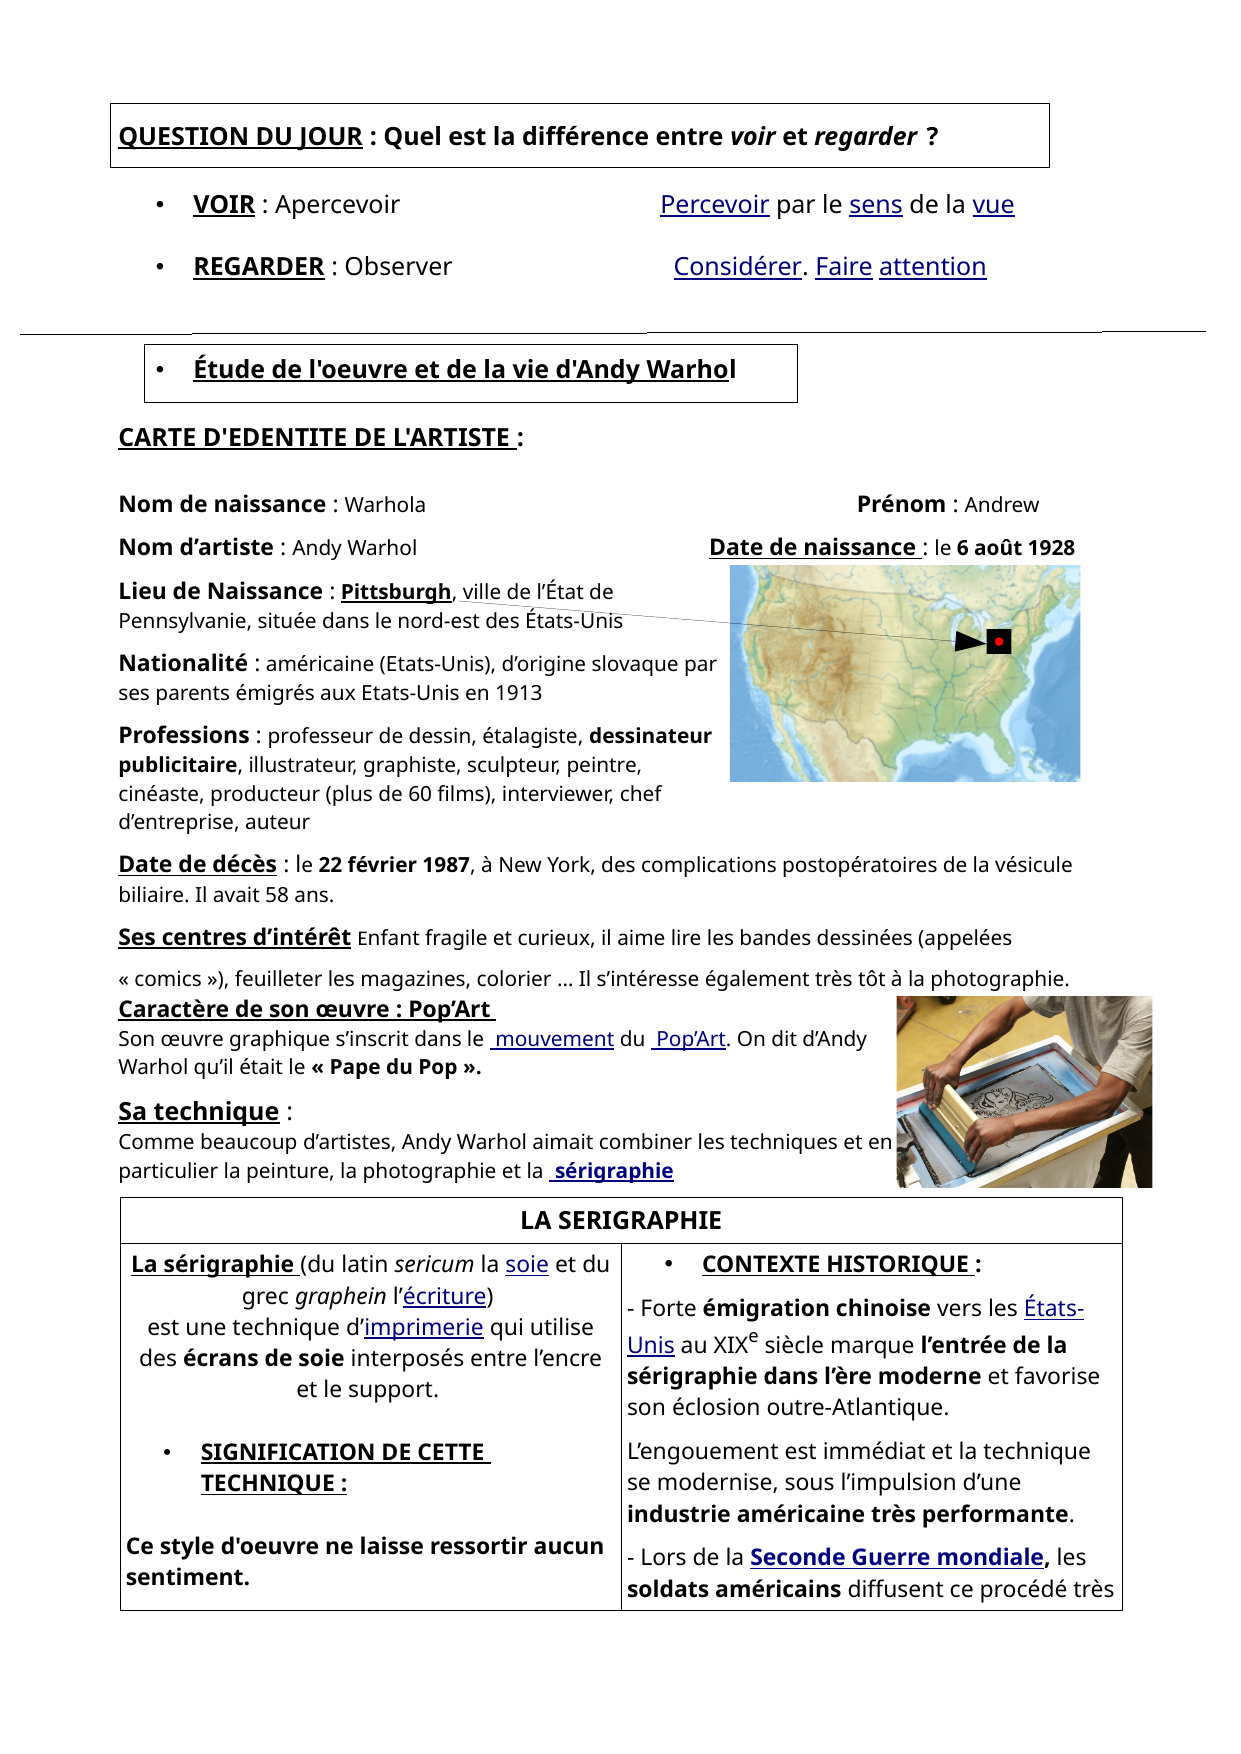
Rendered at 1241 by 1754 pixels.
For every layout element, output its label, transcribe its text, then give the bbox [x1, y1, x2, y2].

text Caractère de son œuvre : Pop’Art Son œuvre graphique s’inscrit dans le mouvement du Pop’Art. On dit d’Andy Warhol qu’il était le « Pape du Pop ». [118, 993, 1122, 1081]
text « comics »), feuilleter les magazines, colorier … Il s’intéresse également très tôt à la photographie. [118, 964, 1122, 993]
text Nom de naissance : Warhola Prénom : Andrew [118, 487, 1122, 519]
list Étude de l'oeuvre et de la vie d'Andy Warhol [156, 351, 797, 385]
table_cell La sérigraphie (du latin sericum la soie et du grec graphein l’écriture) est une technique d’imprimerie qui utilise des écrans de soie interposés entre l’encre et le support. SIGNIFICATION DE CETTE TECHNIQUE : Ce style d'oeuvre ne laisse ressortir aucun sentiment. [121, 1244, 621, 1610]
text QUESTION DU JOUR : Quel est la différence entre voir et regarder ? [118, 118, 1049, 152]
text [1081, 575, 1122, 635]
picture [729, 565, 1081, 782]
list REGARDER : Observer Considérer. Faire attention [156, 249, 1122, 283]
text Lieu de Naissance : Pittsburgh, ville de l’État de Pennsylvanie, située dans le nord-est des États-Unis [118, 575, 729, 635]
text CARTE D'EDENTITE DE L'ARTISTE : [118, 419, 1122, 453]
list VOIR : Apercevoir Percevoir par le sens de la vue [156, 186, 1122, 249]
table_cell CONTEXTE HISTORIQUE : - Forte émigration chinoise vers les États-Unis au XIXe siècle marque l’entrée de la sérigraphie dans l’ère moderne et favorise son éclosion outre-Atlantique. L’engouement est immédiat et la technique se modernise, sous l’impulsion d’une industrie américaine très performante. - Lors de la Seconde Guerre mondiale, les soldats américains diffusent ce procédé très [622, 1244, 1122, 1610]
text Sa technique : Comme beaucoup d’artistes, Andy Warhol aimait combiner les techniques et en particulier la peinture, la photographie et la sérigraphie [118, 1093, 896, 1184]
text Ses centres d’intérêt Enfant fragile et curieux, il aime lire les bandes dessinées (appelées [118, 921, 1122, 952]
text Professions : professeur de dessin, étalagiste, dessinateur publicitaire, illustrateur, graphiste, sculpteur, peintre, cinéaste, producteur (plus de 60 films), interviewer, chef d’entreprise, auteur [118, 719, 1122, 836]
list [798, 351, 1122, 385]
picture [896, 996, 1153, 1188]
text Nom d’artiste : Andy Warhol Date de naissance : le 6 août 1928 [118, 531, 1122, 562]
text [1050, 118, 1122, 152]
table_header LA SERIGRAPHIE [121, 1198, 1122, 1242]
text Date de décès : le 22 février 1987, à New York, des complications postopératoires de la vésicule biliaire. Il avait 58 ans. [118, 848, 1122, 908]
text Nationalité : américaine (Etats-Unis), d’origine slovaque par ses parents émigrés aux Etats-Unis en 1913 [118, 647, 729, 707]
text [1081, 647, 1122, 707]
